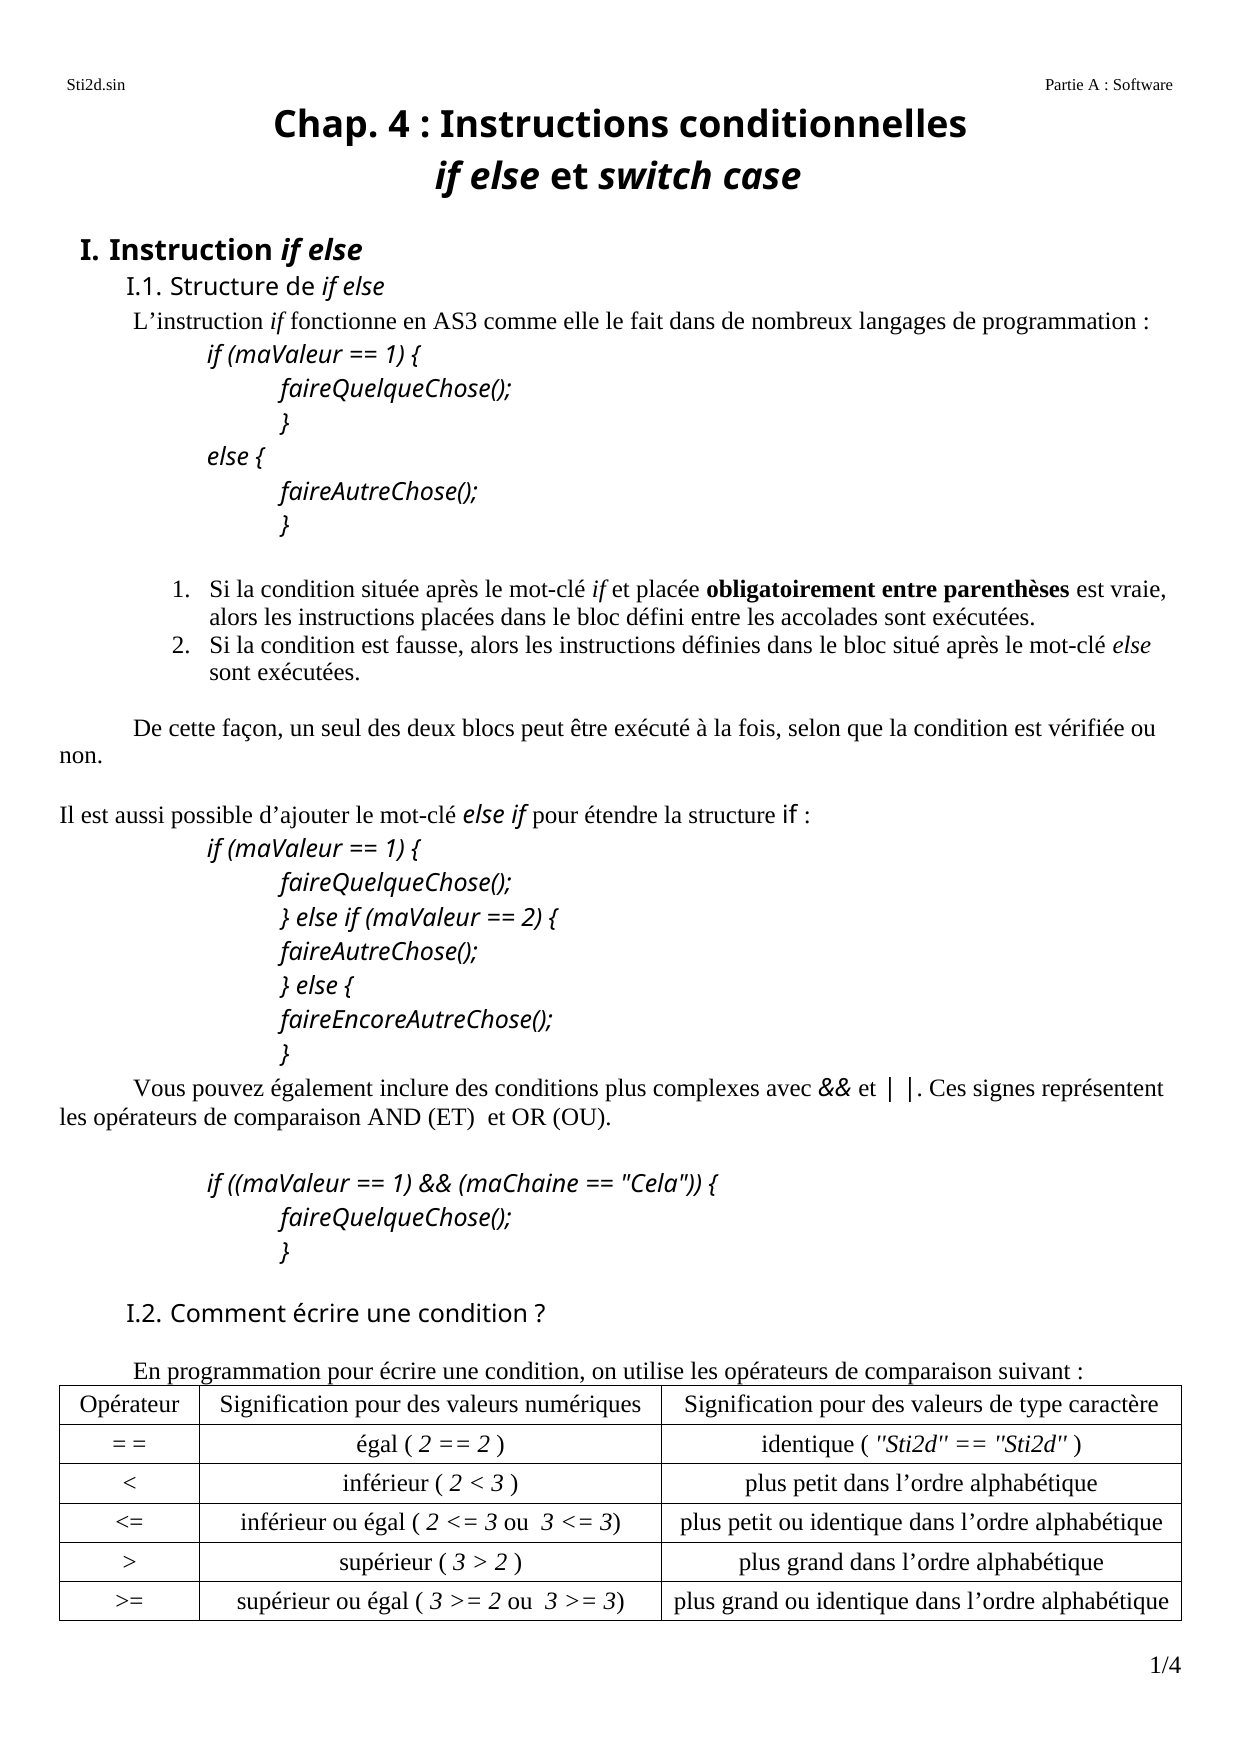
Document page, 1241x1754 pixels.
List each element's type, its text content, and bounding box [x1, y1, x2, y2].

table_cell égal ( 2 == 2 ) [200, 1425, 661, 1463]
subtitle Comment écrire une condition ? [126, 1295, 1181, 1329]
subtitle Structure de if else [126, 269, 1181, 303]
text En programmation pour écrire une condition, on utilise les opérateurs de comparaison suivant : [59, 1357, 1181, 1385]
text faireAutreChose(); [59, 473, 1181, 507]
table_cell = = [60, 1425, 199, 1463]
table_cell < [60, 1464, 199, 1502]
text if ((maValeur == 1) && (maChaine == "Cela")) { [59, 1165, 1181, 1199]
text } else if (maValeur == 2) { [59, 899, 1181, 933]
text Vous pouvez également inclure des conditions plus complexes avec && et | |. Ces signes représentent les opérateurs de comparaison AND (ET) et OR (OU). [59, 1069, 1181, 1131]
table_cell plus petit ou identique dans l’ordre alphabétique [662, 1504, 1181, 1542]
text } [59, 405, 1181, 439]
table_cell identique ( ''Sti2d'' == ''Sti2d'' ) [662, 1425, 1181, 1463]
list Si la condition située après le mot-clé if et placée obligatoirement entre parenthèses est vraie, alors les instructions placées dans le bloc défini entre les accolades sont exécutées. [172, 575, 1181, 631]
table_header Signification pour des valeurs numériques [200, 1386, 661, 1424]
table_cell supérieur ou égal ( 3 >= 2 ou 3 >= 3) [200, 1582, 661, 1620]
text } [59, 1233, 1181, 1267]
text if (maValeur == 1) { [59, 337, 1181, 371]
table_cell >= [60, 1582, 199, 1620]
text Il est aussi possible d’ajouter le mot-clé else if pour étendre la structure if : [59, 797, 1181, 831]
table_cell plus petit dans l’ordre alphabétique [662, 1464, 1181, 1502]
text } [59, 507, 1181, 541]
text } [59, 1035, 1181, 1069]
text if (maValeur == 1) { [59, 831, 1181, 865]
table_cell plus grand ou identique dans l’ordre alphabétique [662, 1582, 1181, 1620]
table_cell supérieur ( 3 > 2 ) [200, 1543, 661, 1581]
list Si la condition est fausse, alors les instructions définies dans le bloc situé après le mot-clé else sont exécutées. [172, 631, 1181, 686]
text faireQuelqueChose(); [59, 1199, 1181, 1233]
table_cell inférieur ou égal ( 2 <= 3 ou 3 <= 3) [200, 1504, 661, 1542]
table_header Opérateur [60, 1386, 199, 1424]
table_cell <= [60, 1504, 199, 1542]
text L’instruction if fonctionne en AS3 comme elle le fait dans de nombreux langages de programmation : [59, 303, 1181, 337]
text De cette façon, un seul des deux blocs peut être exécuté à la fois, selon que la condition est vérifiée ou non. [59, 714, 1181, 769]
text faireQuelqueChose(); [59, 371, 1181, 405]
table_cell > [60, 1543, 199, 1581]
table_header Signification pour des valeurs de type caractère [662, 1386, 1181, 1424]
text faireEncoreAutreChose(); [59, 1001, 1181, 1035]
text faireQuelqueChose(); [59, 865, 1181, 899]
text } else { [59, 967, 1181, 1001]
subtitle if else et switch case [59, 150, 1181, 201]
subtitle Instruction if else [80, 229, 1181, 269]
table_cell inférieur ( 2 < 3 ) [200, 1464, 661, 1502]
table_cell plus grand dans l’ordre alphabétique [662, 1543, 1181, 1581]
text faireAutreChose(); [59, 933, 1181, 967]
subtitle Chap. 4 : Instructions conditionnelles [59, 97, 1181, 148]
text else { [59, 439, 1181, 473]
